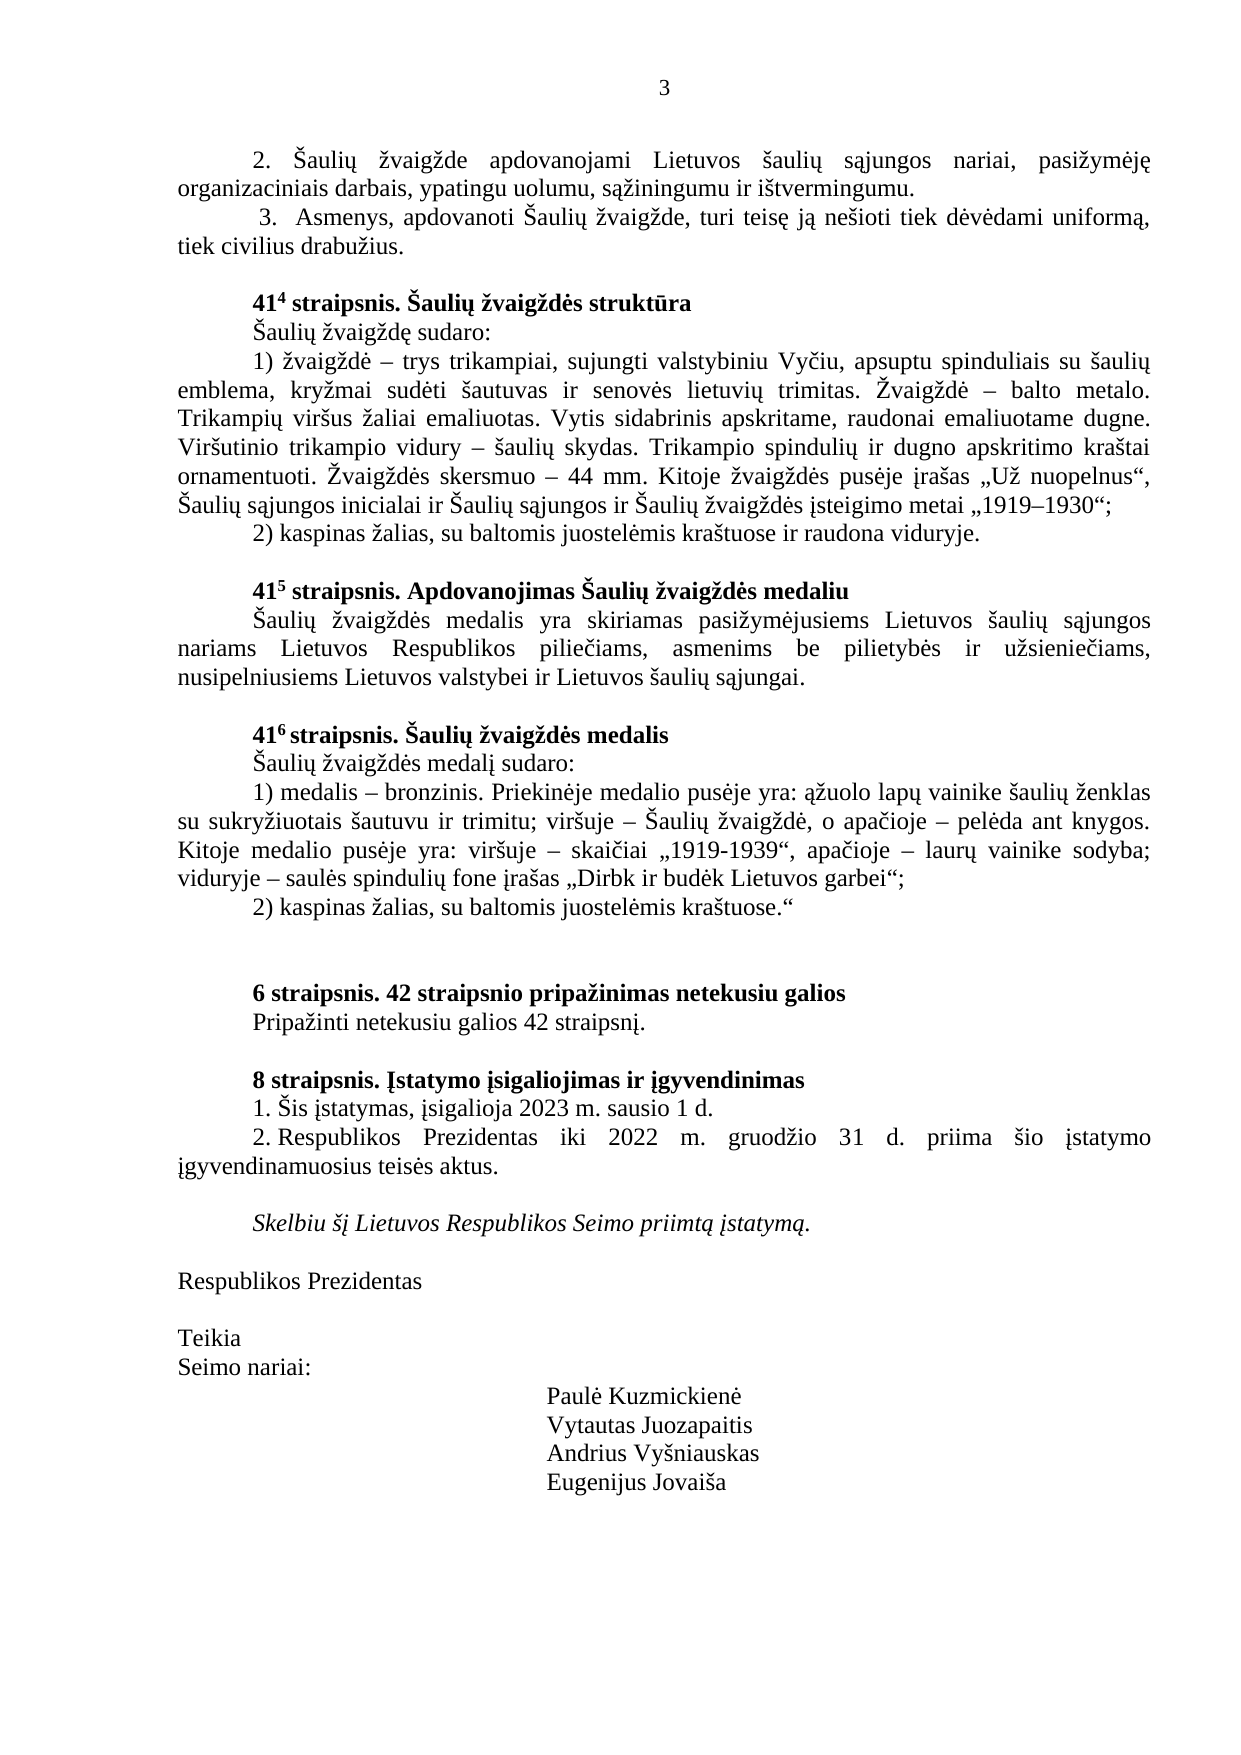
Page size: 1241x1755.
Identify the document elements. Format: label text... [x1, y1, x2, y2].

text 414 straipsnis. Šaulių žvaigždės struktūra [177, 288, 1152, 317]
text 1) medalis – bronzinis. Priekinėje medalio pusėje yra: ąžuolo lapų vainike šaulių ženklas su sukryžiuotais šautuvu ir trimitu; viršuje – Šaulių žvaigždė, o apačioje – pelėda ant knygos. Kitoje medalio pusėje yra: viršuje – skaičiai „1919-1939“, apačioje – laurų vainike sodyba; viduryje – saulės spindulių fone įrašas „Dirbk ir budėk Lietuvos garbei“; [177, 777, 1152, 892]
text 2. Šaulių žvaigžde apdovanojami Lietuvos šaulių sąjungos nariai, pasižymėję organizaciniais darbais, ypatingu uolumu, sąžiningumu ir ištvermingumu. [177, 145, 1152, 202]
text 2) kaspinas žalias, su baltomis juostelėmis kraštuose ir raudona viduryje. [177, 518, 1152, 547]
text Skelbiu šį Lietuvos Respublikos Seimo priimtą įstatymą. [177, 1208, 1152, 1237]
text Paulė Kuzmickienė [546, 1381, 1152, 1410]
text Andrius Vyšniauskas [546, 1438, 1152, 1467]
text 2) kaspinas žalias, su baltomis juostelėmis kraštuose.“ [177, 892, 1152, 921]
text 1) žvaigždė – trys trikampiai, sujungti valstybiniu Vyčiu, apsuptu spinduliais su šaulių emblema, kryžmai sudėti šautuvas ir senovės lietuvių trimitas. Žvaigždė – balto metalo. Trikampių viršus žaliai emaliuotas. Vytis sidabrinis apskritame, raudonai emaliuotame dugne. Viršutinio trikampio vidury – šaulių skydas. Trikampio spindulių ir dugno apskritimo kraštai ornamentuoti. Žvaigždės skersmuo – 44 mm. Kitoje žvaigždės pusėje įrašas „Už nuopelnus“, Šaulių sąjungos inicialai ir Šaulių sąjungos ir Šaulių žvaigždės įsteigimo metai „1919–1930“; [177, 346, 1152, 518]
text Eugenijus Jovaiša [546, 1467, 1152, 1496]
text 8 straipsnis. Įstatymo įsigaliojimas ir įgyvendinimas [177, 1065, 1152, 1093]
text 416 straipsnis. Šaulių žvaigždės medalis [177, 720, 1152, 748]
text 1. Šis įstatymas, įsigalioja 2023 m. sausio 1 d. [177, 1093, 1152, 1122]
text Šaulių žvaigždės medalį sudaro: [177, 748, 1152, 777]
text Šaulių žvaigždės medalis yra skiriamas pasižymėjusiems Lietuvos šaulių sąjungos nariams Lietuvos Respublikos piliečiams, asmenims be pilietybės ir užsieniečiams, nusipelniusiems Lietuvos valstybei ir Lietuvos šaulių sąjungai. [177, 605, 1152, 691]
text 6 straipsnis. 42 straipsnio pripažinimas netekusiu galios [177, 978, 1152, 1007]
text Respublikos Prezidentas [177, 1266, 1152, 1295]
text Teikia [177, 1323, 1152, 1352]
text Pripažinti netekusiu galios 42 straipsnį. [177, 1007, 1152, 1036]
text 415 straipsnis. Apdovanojimas Šaulių žvaigždės medaliu [177, 576, 1152, 605]
text Seimo nariai: [177, 1352, 1152, 1381]
text Vytautas Juozapaitis [546, 1410, 1152, 1438]
text Šaulių žvaigždę sudaro: [177, 317, 1152, 346]
text 3. Asmenys, apdovanoti Šaulių žvaigžde, turi teisę ją nešioti tiek dėvėdami uniformą, tiek civilius drabužius. [177, 202, 1152, 260]
text 2. Respublikos Prezidentas iki 2022 m. gruodžio 31 d. priima šio įstatymo įgyvendinamuosius teisės aktus. [177, 1122, 1152, 1180]
